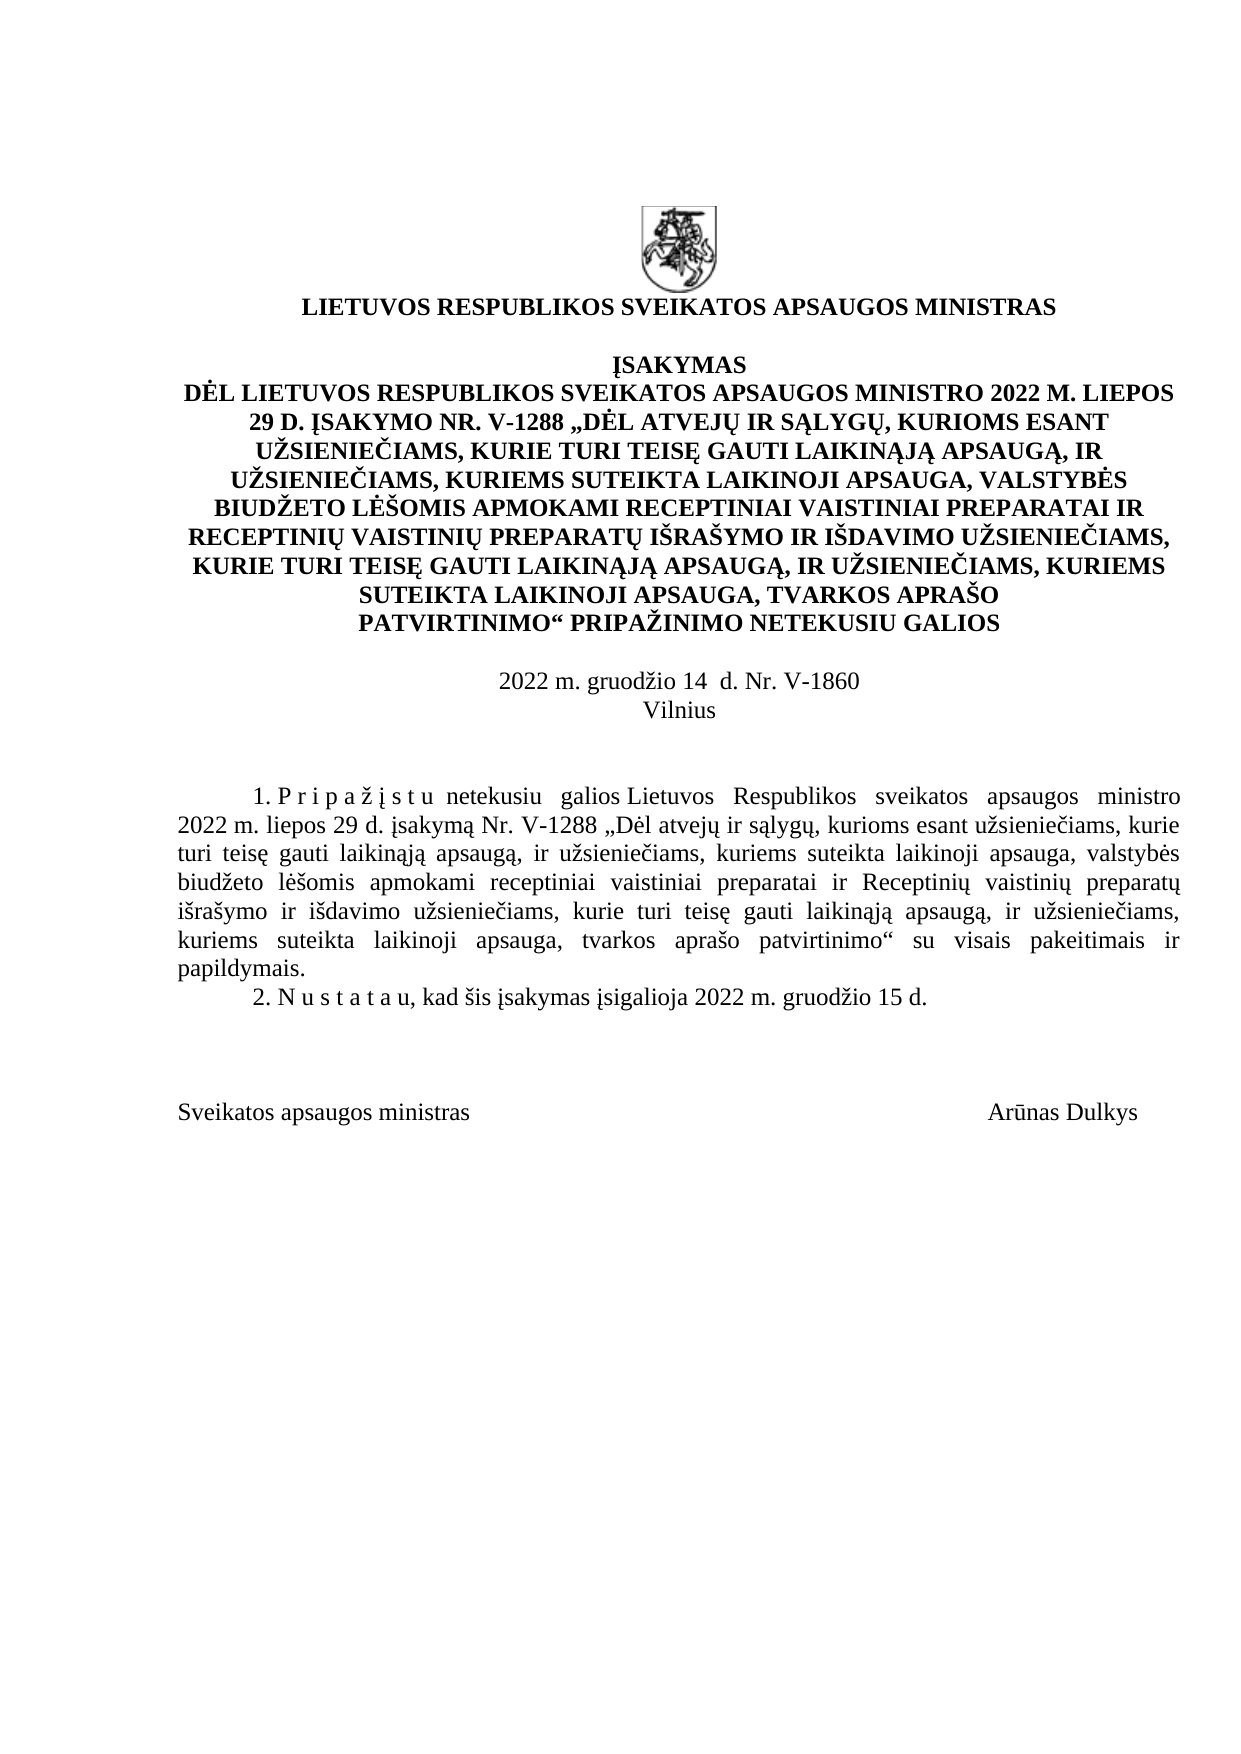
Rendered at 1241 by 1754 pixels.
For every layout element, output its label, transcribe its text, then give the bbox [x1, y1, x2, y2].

text 2022 m. gruodžio 14 d. Nr. V-1860 [177, 666, 1181, 695]
text 2. N u s t a t a u, kad šis įsakymas įsigalioja 2022 m. gruodžio 15 d. [177, 982, 1181, 1011]
text ĮSAKYMAS [177, 350, 1181, 378]
text 1. Pripažįstu netekusiu galios Lietuvos Respublikos sveikatos apsaugos ministro 2022 m. liepos 29 d. įsakymą Nr. V-1288 „Dėl atvejų ir sąlygų, kurioms esant užsieniečiams, kurie turi teisę gauti laikinąją apsaugą, ir užsieniečiams, kuriems suteikta laikinoji apsauga, valstybės biudžeto lėšomis apmokami receptiniai vaistiniai preparatai ir Receptinių vaistinių preparatų išrašymo ir išdavimo užsieniečiams, kurie turi teisę gauti laikinąją apsaugą, ir užsieniečiams, kuriems suteikta laikinoji apsauga, tvarkos aprašo patvirtinimo“ su visais pakeitimais ir papildymais. [177, 781, 1181, 982]
text Sveikatos apsaugos ministras Arūnas Dulkys [177, 1097, 1181, 1126]
text DĖL LIETUVOS RESPUBLIKOS SVEIKATOS APSAUGOS MINISTRO 2022 M. liepos 29 D. ĮSAKYMO NR. V-1288 „DĖL ATVEJŲ IR SĄLYGŲ, KURIOMS ESANT UŽSIENIEČIAMS, KURIE TURI TEISĘ GAUTI LAIKINĄJĄ APSAUGĄ, IR UŽSIENIEČIAMS, KURIEMS SUTEIKTA LAIKINOJI APSAUGA, VALSTYBĖS BIUDŽETO LĖŠOMIS APMOKAMI RECEPTINIAI VAISTINIAI PREPARATAI IR RECEPTINIŲ VAISTINIŲ PREPARATŲ IŠRAŠYMO IR IŠDAVIMO UŽSIENIEČIAMS, KURIE TURI TEISĘ GAUTI LAIKINĄJĄ APSAUGĄ, IR UŽSIENIEČIAMS, KURIEMS SUTEIKTA LAIKINOJI APSAUGA, TVARKOS APRAŠO PATVIRTINIMO“ PRIPAŽINIMO NETEKUSIU GALIOS [177, 378, 1181, 637]
text Vilnius [177, 695, 1181, 723]
text LIETUVOS RESPUBLIKOS SVEIKATOS APSAUGOS MINISTRAS [177, 292, 1181, 321]
